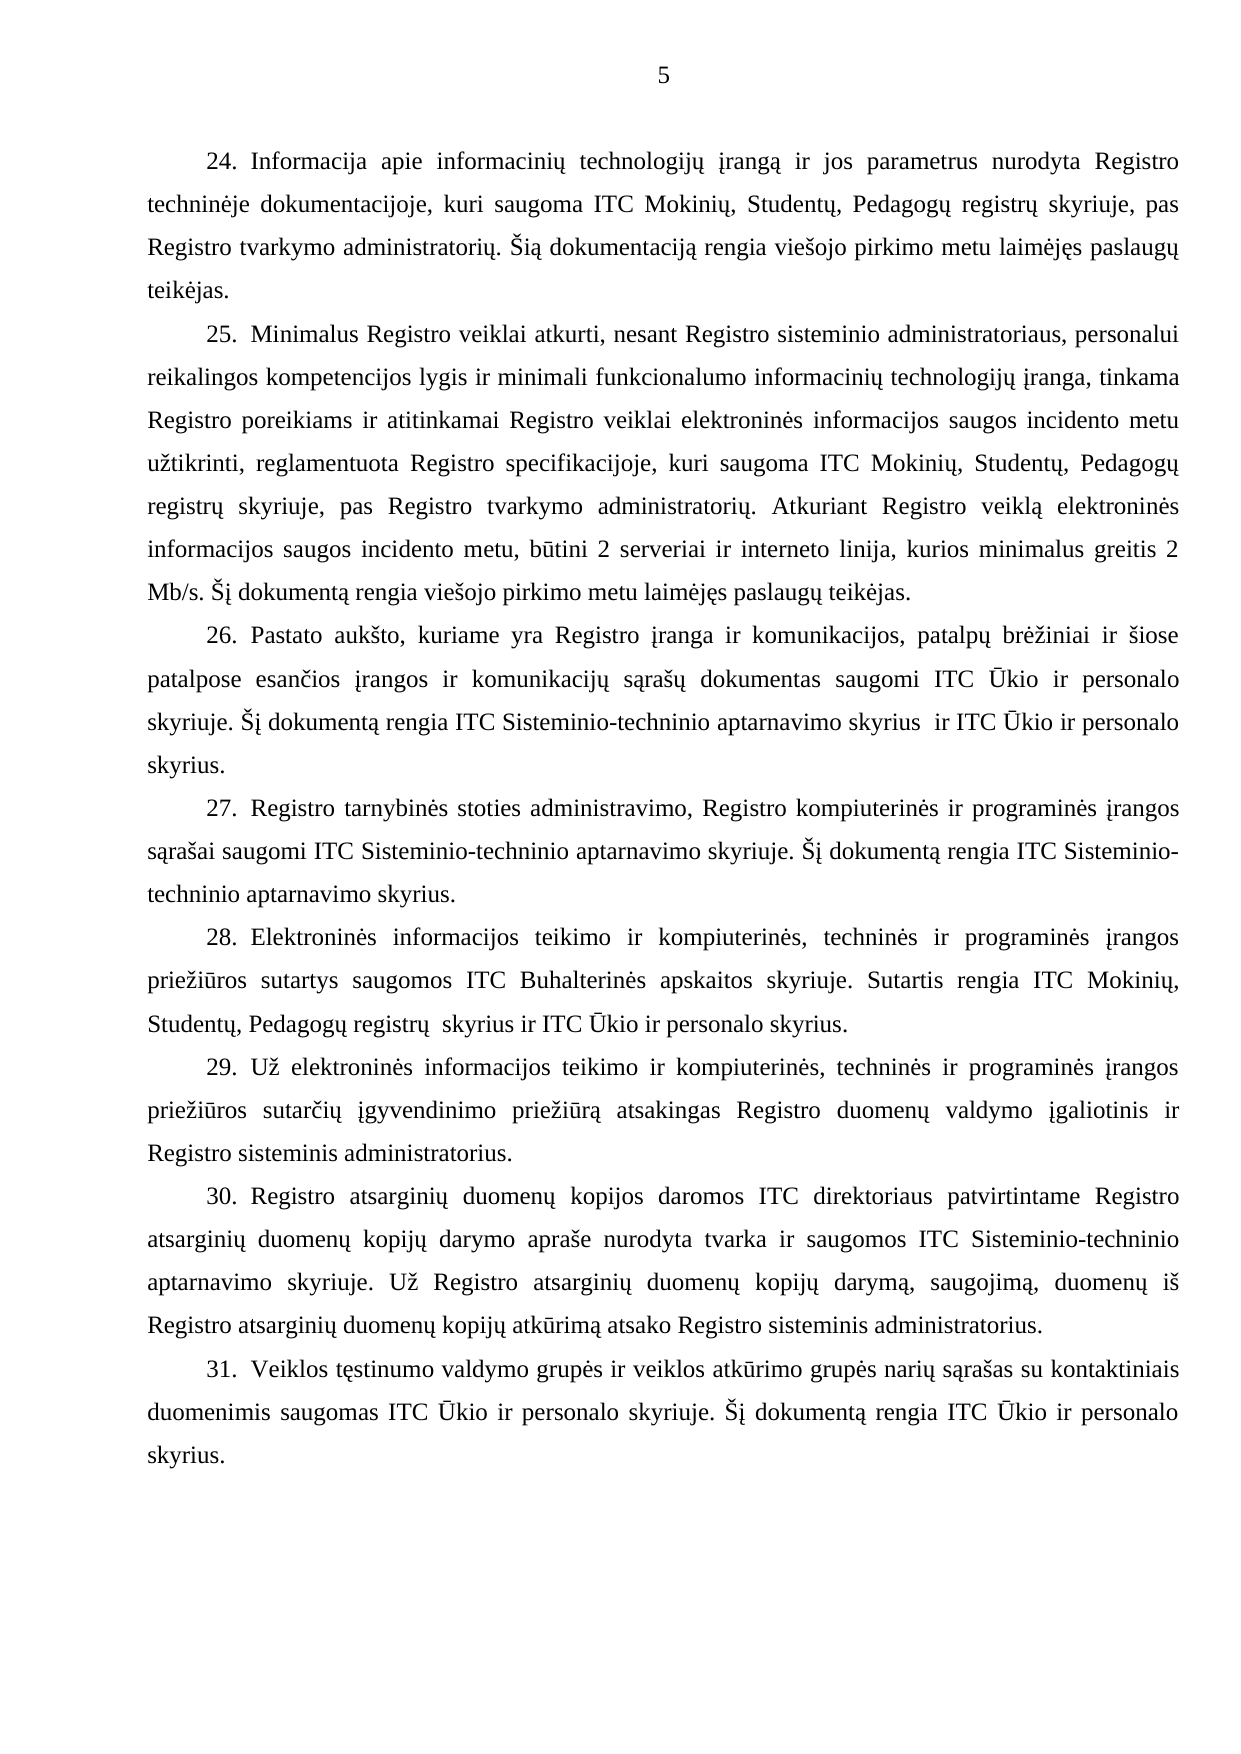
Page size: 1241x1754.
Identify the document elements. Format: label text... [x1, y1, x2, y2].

text 27. Registro tarnybinės stoties administravimo, Registro kompiuterinės ir programinės įrangos sąrašai saugomi ITC Sisteminio-techninio aptarnavimo skyriuje. Šį dokumentą rengia ITC Sisteminio-techninio aptarnavimo skyrius. [147, 793, 1180, 908]
text 30. Registro atsarginių duomenų kopijos daromos ITC direktoriaus patvirtintame Registro atsarginių duomenų kopijų darymo apraše nurodyta tvarka ir saugomos ITC Sisteminio-techninio aptarnavimo skyriuje. Už Registro atsarginių duomenų kopijų darymą, saugojimą, duomenų iš Registro atsarginių duomenų kopijų atkūrimą atsako Registro sisteminis administratorius. [147, 1181, 1180, 1339]
text 31. Veiklos tęstinumo valdymo grupės ir veiklos atkūrimo grupės narių sąrašas su kontaktiniais duomenimis saugomas ITC Ūkio ir personalo skyriuje. Šį dokumentą rengia ITC Ūkio ir personalo skyrius. [147, 1354, 1180, 1469]
text 28. Elektroninės informacijos teikimo ir kompiuterinės, techninės ir programinės įrangos priežiūros sutartys saugomos ITC Buhalterinės apskaitos skyriuje. Sutartis rengia ITC Mokinių, Studentų, Pedagogų registrų skyrius ir ITC Ūkio ir personalo skyrius. [147, 922, 1180, 1037]
text 29. Už elektroninės informacijos teikimo ir kompiuterinės, techninės ir programinės įrangos priežiūros sutarčių įgyvendinimo priežiūrą atsakingas Registro duomenų valdymo įgaliotinis ir Registro sisteminis administratorius. [147, 1052, 1180, 1167]
text 24. Informacija apie informacinių technologijų įrangą ir jos parametrus nurodyta Registro techninėje dokumentacijoje, kuri saugoma ITC Mokinių, Studentų, Pedagogų registrų skyriuje, pas Registro tvarkymo administratorių. Šią dokumentaciją rengia viešojo pirkimo metu laimėjęs paslaugų teikėjas. [147, 146, 1180, 304]
text 26. Pastato aukšto, kuriame yra Registro įranga ir komunikacijos, patalpų brėžiniai ir šiose patalpose esančios įrangos ir komunikacijų sąrašų dokumentas saugomi ITC Ūkio ir personalo skyriuje. Šį dokumentą rengia ITC Sisteminio-techninio aptarnavimo skyrius ir ITC Ūkio ir personalo skyrius. [147, 621, 1180, 779]
text 25. Minimalus Registro veiklai atkurti, nesant Registro sisteminio administratoriaus, personalui reikalingos kompetencijos lygis ir minimali funkcionalumo informacinių technologijų įranga, tinkama Registro poreikiams ir atitinkamai Registro veiklai elektroninės informacijos saugos incidento metu užtikrinti, reglamentuota Registro specifikacijoje, kuri saugoma ITC Mokinių, Studentų, Pedagogų registrų skyriuje, pas Registro tvarkymo administratorių. Atkuriant Registro veiklą elektroninės informacijos saugos incidento metu, būtini 2 serveriai ir interneto linija, kurios minimalus greitis 2 Mb/s. Šį dokumentą rengia viešojo pirkimo metu laimėjęs paslaugų teikėjas. [147, 319, 1180, 606]
